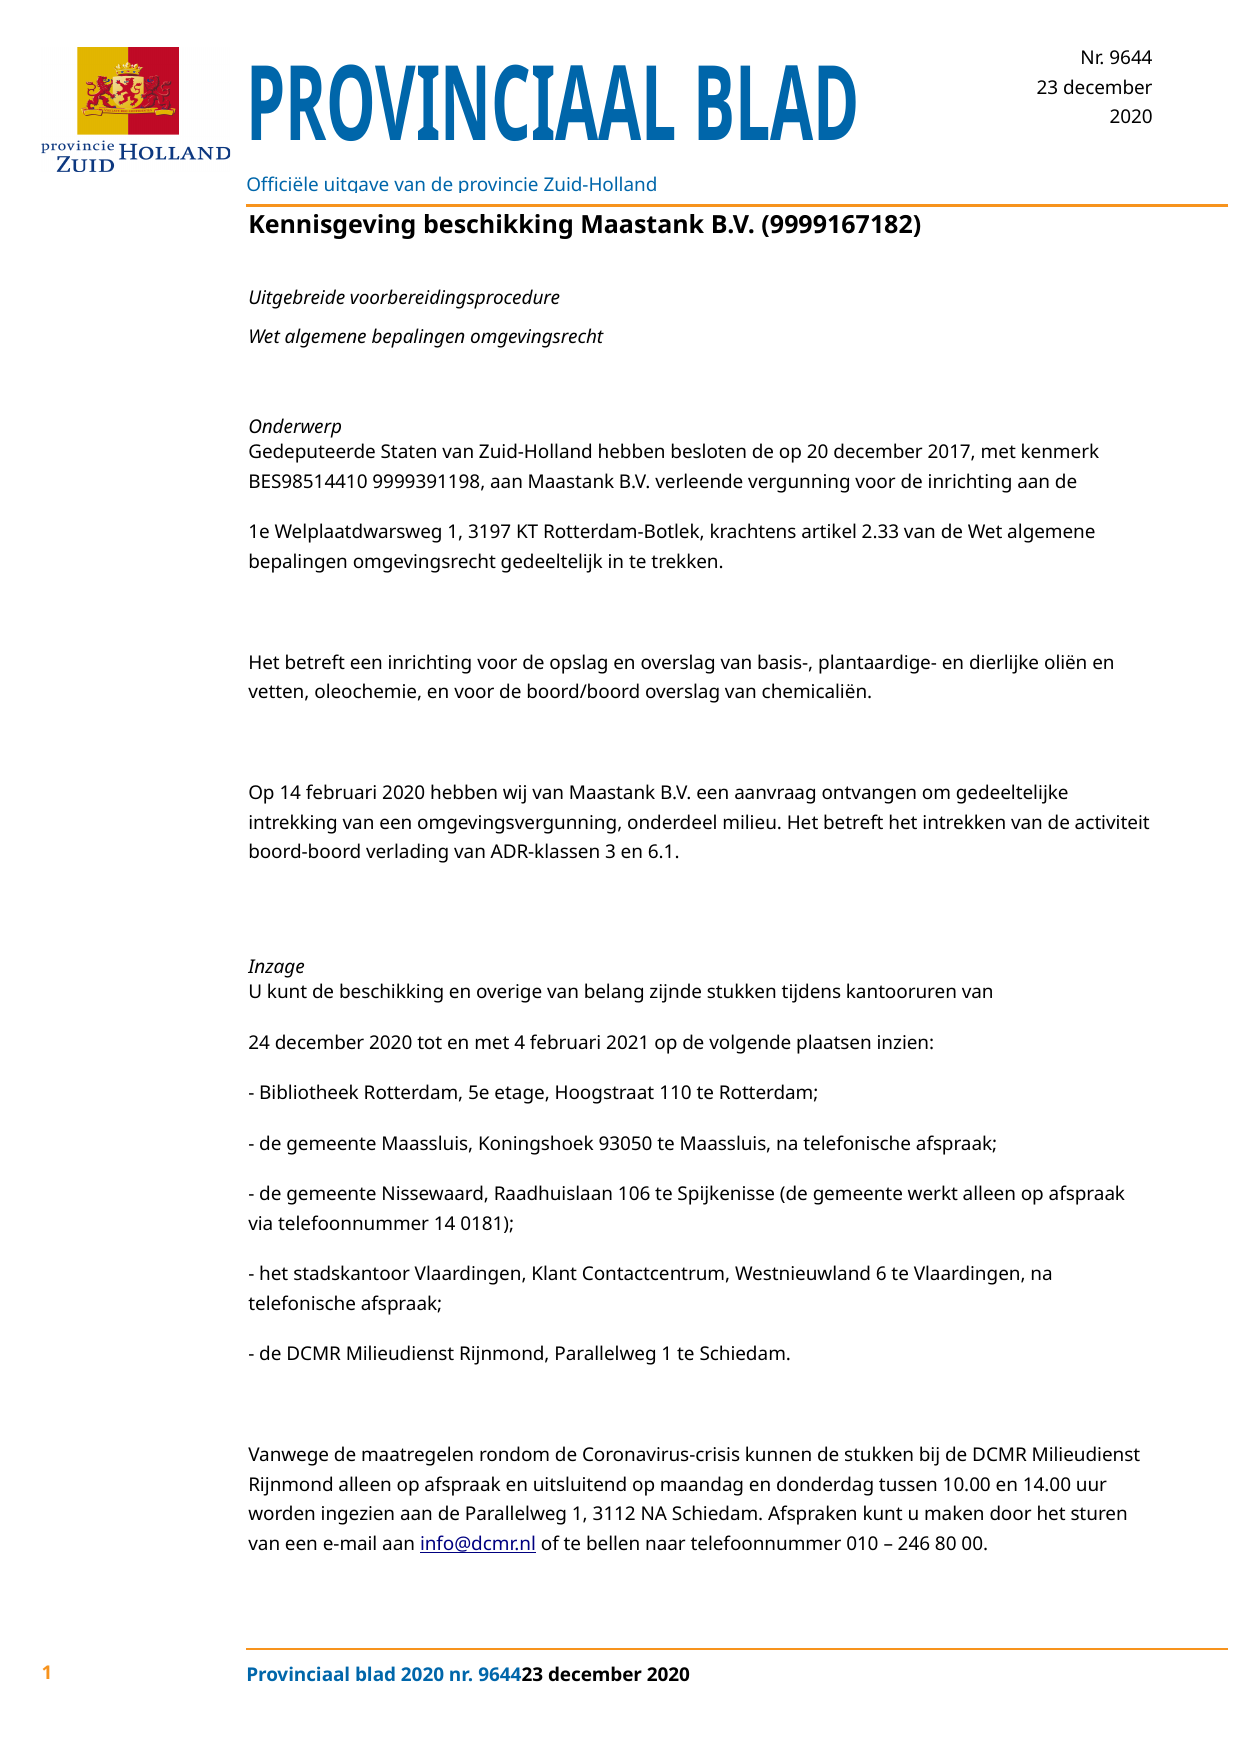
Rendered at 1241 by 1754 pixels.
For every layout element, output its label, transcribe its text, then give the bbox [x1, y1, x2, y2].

text Kennisgeving beschikking Maastank B.V. (9999167182) [248, 207, 1152, 241]
text Op 14 februari 2020 hebben wij van Maastank B.V. een aanvraag ontvangen om gedeeltelijke intrekking van een omgevingsvergunning, onderdeel milieu. Het betreft het intrekken van de activiteit boord-boord verlading van ADR-klassen 3 en 6.1. [248, 779, 1152, 864]
text Vanwege de maatregelen rondom de Coronavirus-crisis kunnen de stukken bij de DCMR Milieudienst Rijnmond alleen op afspraak en uitsluitend op maandag en donderdag tussen 10.00 en 14.00 uur worden ingezien aan de Parallelweg 1, 3112 NA Schiedam. Afspraken kunt u maken door het sturen van een e-mail aan info@dcmr.nl of te bellen naar telefoonnummer 010 – 246 80 00. [248, 1441, 1152, 1556]
text Uitgebreide voorbereidingsprocedure [248, 284, 1152, 309]
text - de gemeente Nissewaard, Raadhuislaan 106 te Spijkenisse (de gemeente werkt alleen op afspraak via telefoonnummer 14 0181); [248, 1180, 1152, 1236]
text Onderwerp [248, 413, 1152, 438]
text Gedeputeerde Staten van Zuid-Holland hebben besloten de op 20 december 2017, met kenmerk BES98514410 9999391198, aan Maastank B.V. verleende vergunning voor de inrichting aan de [248, 438, 1152, 494]
text - de gemeente Maassluis, Koningshoek 93050 te Maassluis, na telefonische afspraak; [248, 1130, 1152, 1156]
text Inzage [248, 953, 1152, 979]
text - het stadskantoor Vlaardingen, Klant Contactcentrum, Westnieuwland 6 te Vlaardingen, na telefonische afspraak; [248, 1260, 1152, 1316]
text Wet algemene bepalingen omgevingsrecht [248, 323, 1152, 349]
picture [41, 47, 231, 172]
text - Bibliotheek Rotterdam, 5e etage, Hoogstraat 110 te Rotterdam; [248, 1079, 1152, 1105]
text 1e Welplaatdwarsweg 1, 3197 KT Rotterdam-Botlek, krachtens artikel 2.33 van de Wet algemene bepalingen omgevingsrecht gedeeltelijk in te trekken. [248, 518, 1152, 574]
text - de DCMR Milieudienst Rijnmond, Parallelweg 1 te Schiedam. [248, 1340, 1152, 1366]
text 24 december 2020 tot en met 4 februari 2021 op de volgende plaatsen inzien: [248, 1029, 1152, 1055]
text Het betreft een inrichting voor de opslag en overslag van basis-, plantaardige- en dierlijke oliën en vetten, oleochemie, en voor de boord/boord overslag van chemicaliën. [248, 649, 1152, 704]
text U kunt de beschikking en overige van belang zijnde stukken tijdens kantooruren van [248, 979, 1152, 1004]
